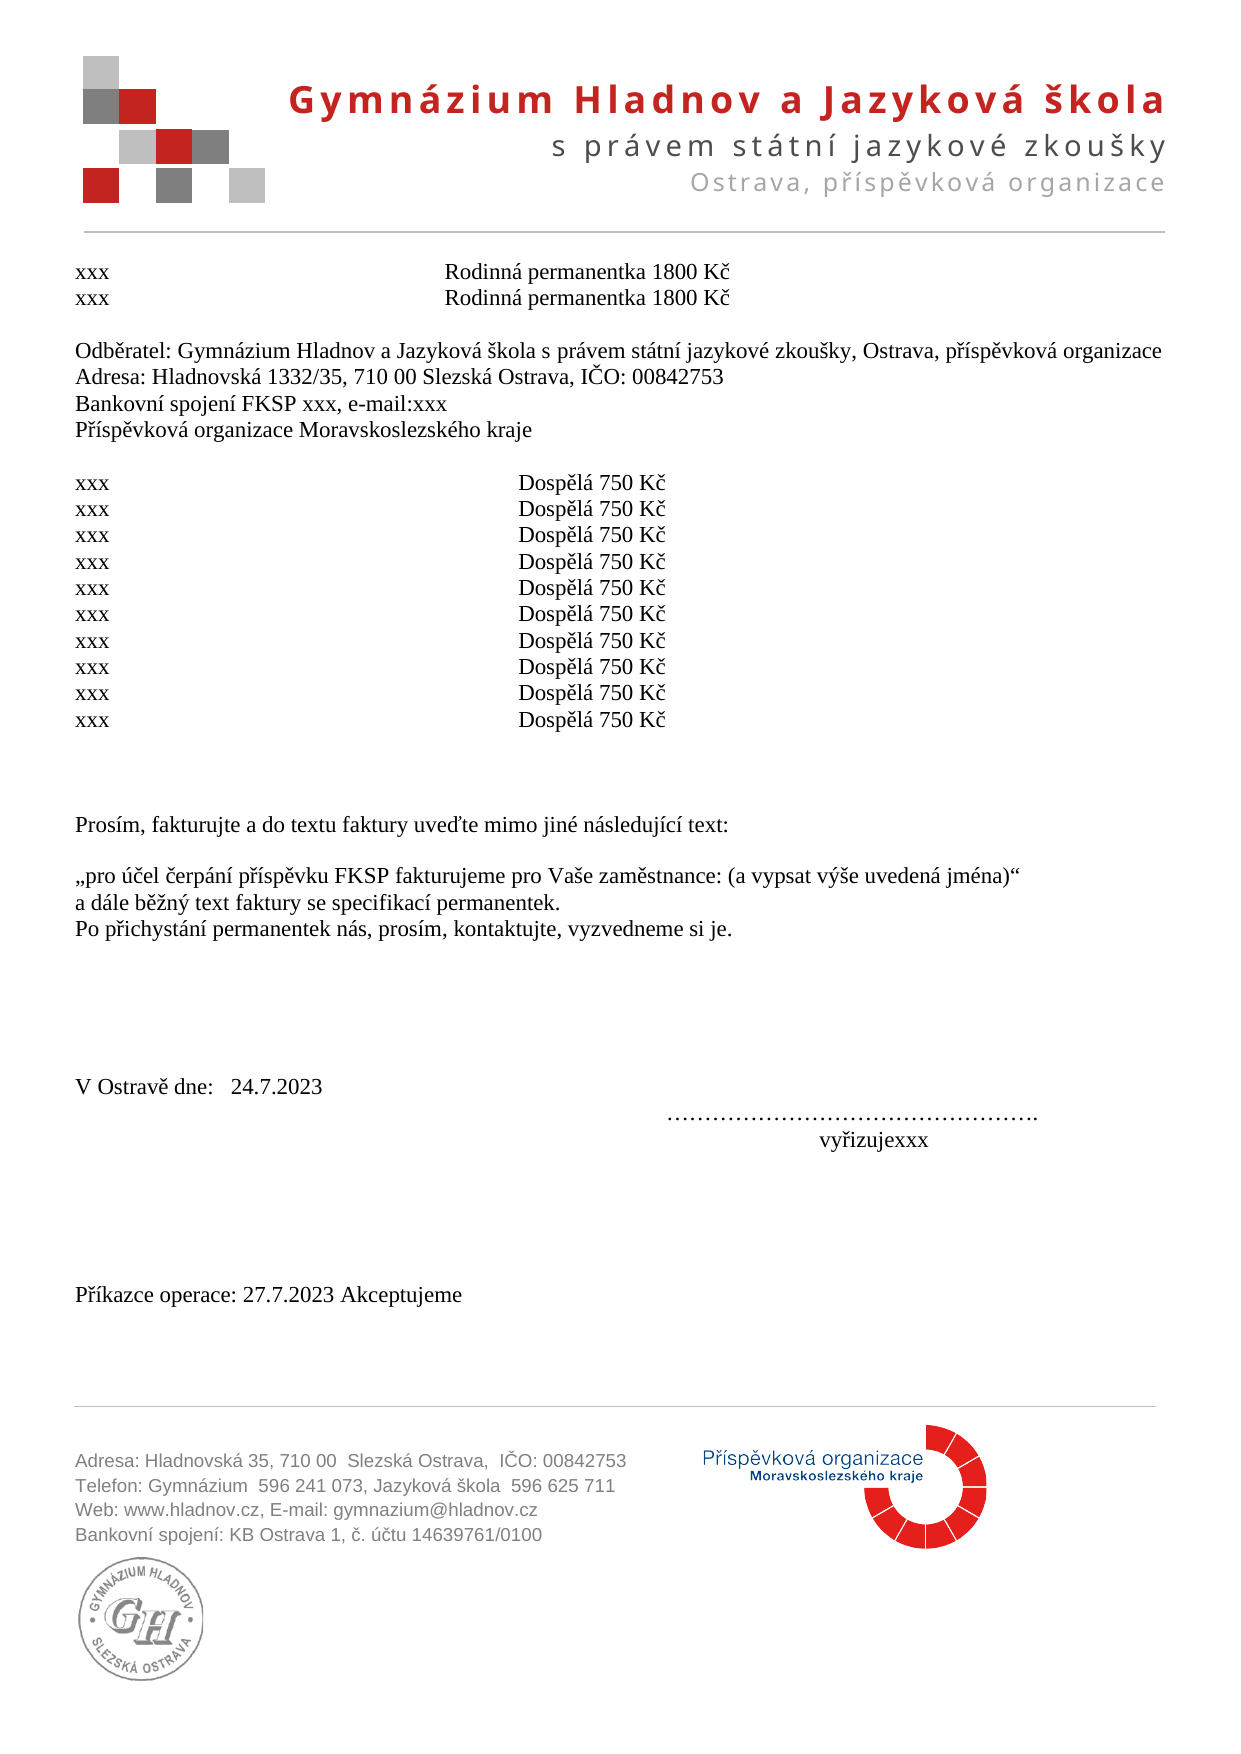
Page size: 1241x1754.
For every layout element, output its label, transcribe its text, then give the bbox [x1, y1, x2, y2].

text Příkazce operace: 27.7.2023 Akceptujeme [75, 1281, 1165, 1307]
text xxx Dospělá 750 Kč [75, 548, 1165, 574]
text Prosím, fakturujte a do textu faktury uveďte mimo jiné následující text: [75, 811, 1165, 838]
text xxx Dospělá 750 Kč [75, 574, 1165, 600]
text a dále běžný text faktury se specifikací permanentek. [75, 889, 1165, 915]
text xxx Dospělá 750 Kč [75, 706, 1165, 732]
text V Ostravě dne: 24.7.2023 …………………………………………. [75, 1073, 1165, 1126]
text xxx Dospělá 750 Kč [75, 679, 1165, 706]
text Bankovní spojení FKSP xxx, e-mail:xxx [75, 389, 1165, 416]
text Příspěvková organizace Moravskoslezského kraje [75, 416, 1165, 442]
text xxx Dospělá 750 Kč [75, 627, 1165, 653]
text xxx Rodinná permanentka 1800 Kč [75, 258, 1165, 284]
text xxx Dospělá 750 Kč [75, 521, 1165, 548]
text Po přichystání permanentek nás, prosím, kontaktujte, vyzvedneme si je. [75, 915, 1165, 941]
text Adresa: Hladnovská 1332/35, 710 00 Slezská Ostrava, IČO: 00842753 [75, 363, 1165, 389]
text „pro účel čerpání příspěvku FKSP fakturujeme pro Vaše zaměstnance: (a vypsat výše uvedená jména)“ [75, 862, 1165, 889]
text xxx Dospělá 750 Kč [75, 653, 1165, 679]
text vyřizujexxx [75, 1126, 1165, 1152]
text xxx Rodinná permanentka 1800 Kč [75, 284, 1165, 311]
text xxx Dospělá 750 Kč [75, 600, 1165, 627]
text xxx Dospělá 750 Kč [75, 495, 1165, 521]
text Odběratel: Gymnázium Hladnov a Jazyková škola s právem státní jazykové zkoušky, Ostrava, příspěvková organizace [75, 337, 1165, 363]
text xxx Dospělá 750 Kč [75, 469, 1165, 495]
